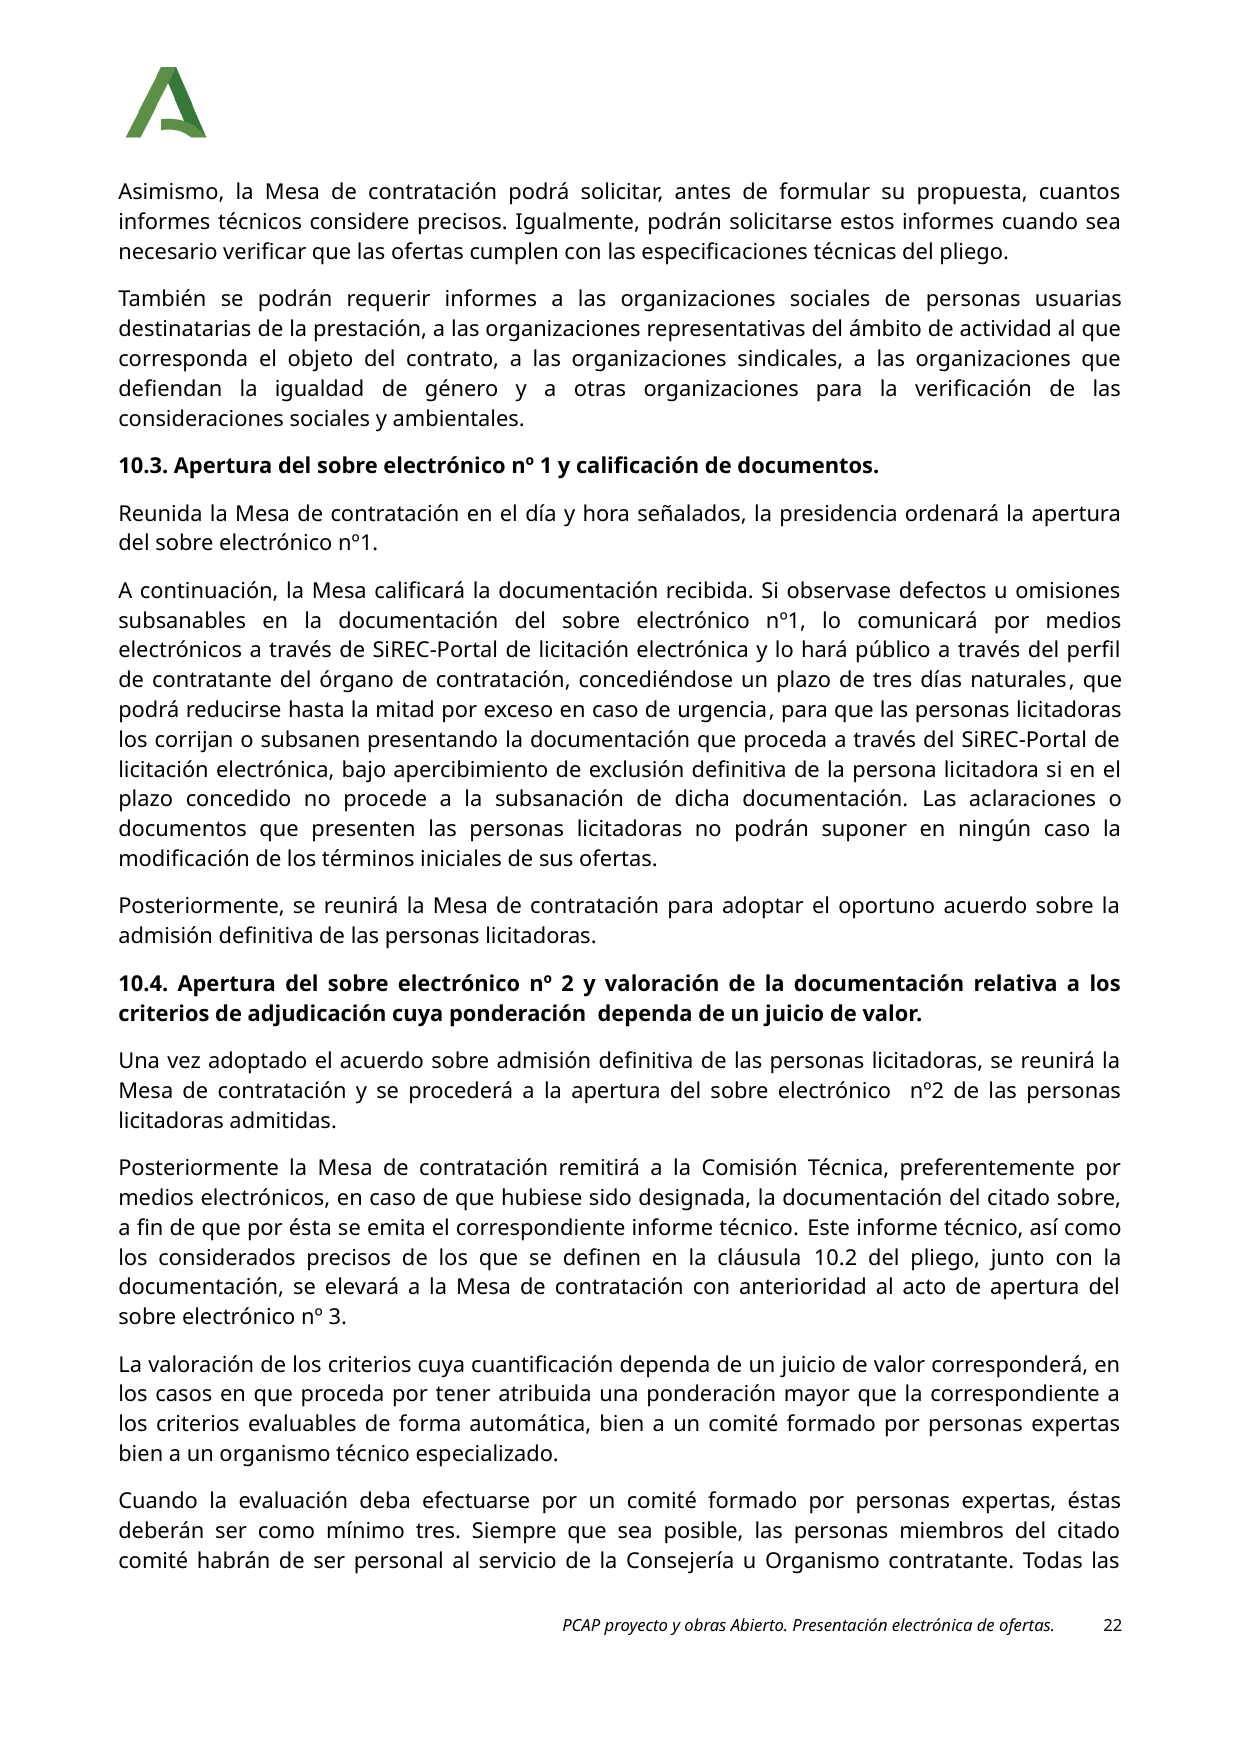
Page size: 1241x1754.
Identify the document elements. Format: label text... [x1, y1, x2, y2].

text Asimismo, la Mesa de contratación podrá solicitar, antes de formular su propuesta, cuantos informes técnicos considere precisos. Igualmente, podrán solicitarse estos informes cuando sea necesario verificar que las ofertas cumplen con las especificaciones técnicas del pliego. [118, 176, 1122, 266]
text Posteriormente la Mesa de contratación remitirá a la Comisión Técnica, preferentemente por medios electrónicos, en caso de que hubiese sido designada, la documentación del citado sobre, a fin de que por ésta se emita el correspondiente informe técnico. Este informe técnico, así como los considerados precisos de los que se definen en la cláusula 10.2 del pliego, junto con la documentación, se elevará a la Mesa de contratación con anterioridad al acto de apertura del sobre electrónico nº 3. [118, 1152, 1122, 1331]
text A continuación, la Mesa calificará la documentación recibida. Si observase defectos u omisiones subsanables en la documentación del sobre electrónico nº1, lo comunicará por medios electrónicos a través de SiREC-Portal de licitación electrónica y lo hará público a través del perfil de contratante del órgano de contratación, concediéndose un plazo de tres días naturales, que podrá reducirse hasta la mitad por exceso en caso de urgencia, para que las personas licitadoras los corrijan o subsanen presentando la documentación que proceda a través del SiREC-Portal de licitación electrónica, bajo apercibimiento de exclusión definitiva de la persona licitadora si en el plazo concedido no procede a la subsanación de dicha documentación. Las aclaraciones o documentos que presenten las personas licitadoras no podrán suponer en ningún caso la modificación de los términos iniciales de sus ofertas. [118, 575, 1122, 873]
text Posteriormente, se reunirá la Mesa de contratación para adoptar el oportuno acuerdo sobre la admisión definitiva de las personas licitadoras. [118, 891, 1122, 950]
text Una vez adoptado el acuerdo sobre admisión definitiva de las personas licitadoras, se reunirá la Mesa de contratación y se procederá a la apertura del sobre electrónico nº2 de las personas licitadoras admitidas. [118, 1045, 1122, 1134]
text Cuando la evaluación deba efectuarse por un comité formado por personas expertas, éstas deberán ser como mínimo tres. Siempre que sea posible, las personas miembros del citado comité habrán de ser personal al servicio de la Consejería u Organismo contratante. Todas las [118, 1486, 1122, 1575]
text La valoración de los criterios cuya cuantificación dependa de un juicio de valor corresponderá, en los casos en que proceda por tener atribuida una ponderación mayor que la correspondiente a los criterios evaluables de forma automática, bien a un comité formado por personas expertas bien a un organismo técnico especializado. [118, 1349, 1122, 1468]
subtitle 10.4. Apertura del sobre electrónico nº 2 y valoración de la documentación relativa a los criterios de adjudicación cuya ponderación dependa de un juicio de valor. [118, 968, 1122, 1027]
text También se podrán requerir informes a las organizaciones sociales de personas usuarias destinatarias de la prestación, a las organizaciones representativas del ámbito de actividad al que corresponda el objeto del contrato, a las organizaciones sindicales, a las organizaciones que defiendan la igualdad de género y a otras organizaciones para la verificación de las consideraciones sociales y ambientales. [118, 283, 1122, 432]
picture [121, 62, 210, 142]
text Reunida la Mesa de contratación en el día y hora señalados, la presidencia ordenará la apertura del sobre electrónico nº1. [118, 498, 1122, 557]
subtitle 10.3. Apertura del sobre electrónico nº 1 y calificación de documentos. [118, 450, 1122, 480]
